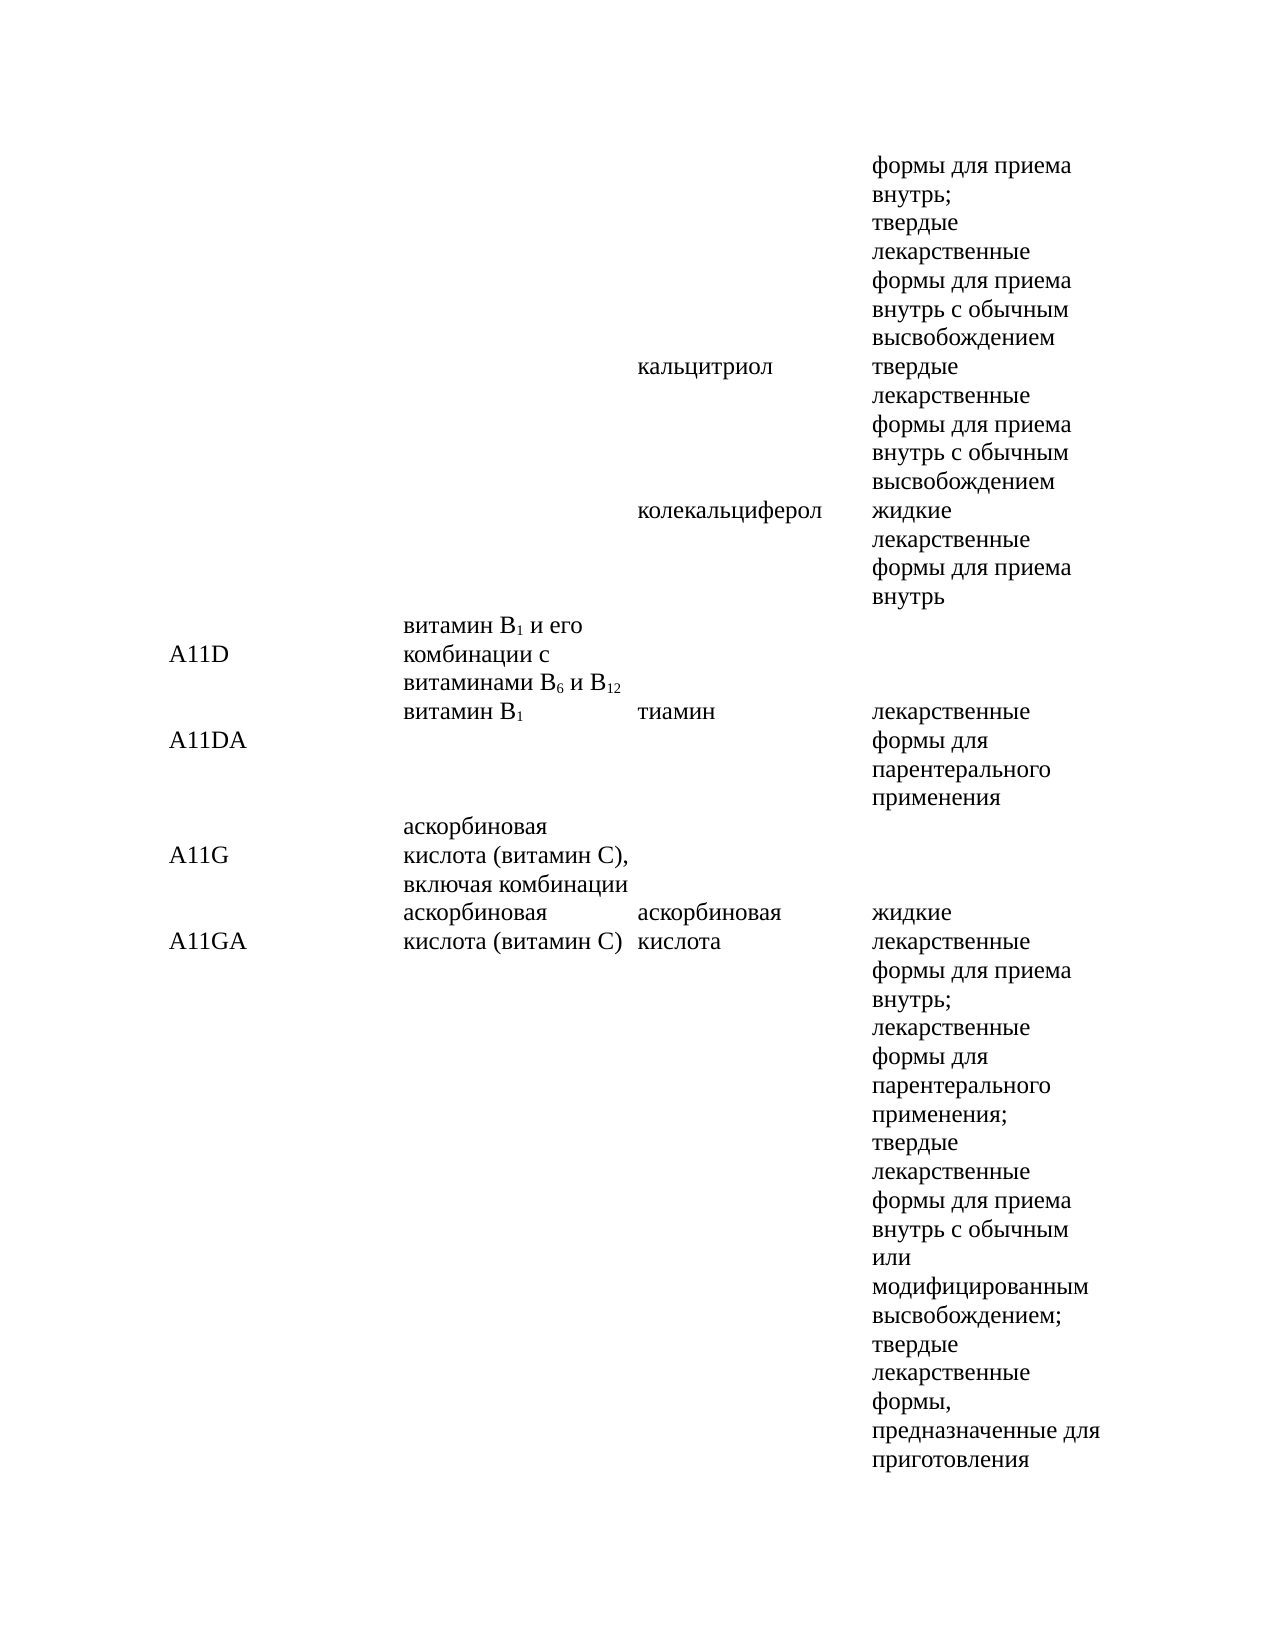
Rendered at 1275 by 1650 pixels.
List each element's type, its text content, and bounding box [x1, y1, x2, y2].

table_cell A11G [169, 811, 403, 897]
table_cell A11DA [169, 696, 403, 811]
table_cell тиамин [638, 696, 872, 811]
table_cell жидкие лекарственные формы для приема внутрь; лекарственные формы для парентерального применения; твердые лекарственные формы для приема внутрь с обычным или модифицированным высвобождением; твердые лекарственные формы, предназначенные для приготовления [872, 898, 1106, 1472]
table_cell жидкие лекарственные формы для приема внутрь [872, 495, 1106, 610]
table_cell аскорбиновая кислота (витамин C), включая комбинации [403, 811, 637, 897]
table_cell [638, 150, 872, 351]
table_cell [403, 150, 637, 610]
table_cell аскорбиновая кислота (витамин C) [403, 898, 637, 1472]
table_cell A11GA [169, 898, 403, 1472]
table_cell колекальциферол [638, 495, 872, 610]
table_cell кальцитриол [638, 351, 872, 495]
table_cell витамин B1 [403, 696, 637, 811]
table_cell A11D [169, 610, 403, 696]
table_cell витамин B1 и его комбинации с витаминами B6 и B12 [403, 610, 637, 696]
table_cell [638, 610, 872, 696]
table_cell аскорбиновая кислота [638, 898, 872, 1472]
table_cell твердые лекарственные формы для приема внутрь с обычным высвобождением [872, 351, 1106, 495]
table_cell формы для приема внутрь; твердые лекарственные формы для приема внутрь с обычным высвобождением [872, 150, 1106, 351]
table_cell [872, 811, 1106, 897]
table_cell [638, 811, 872, 897]
table_cell [169, 150, 403, 610]
table_cell [872, 610, 1106, 696]
table_cell лекарственные формы для парентерального применения [872, 696, 1106, 811]
